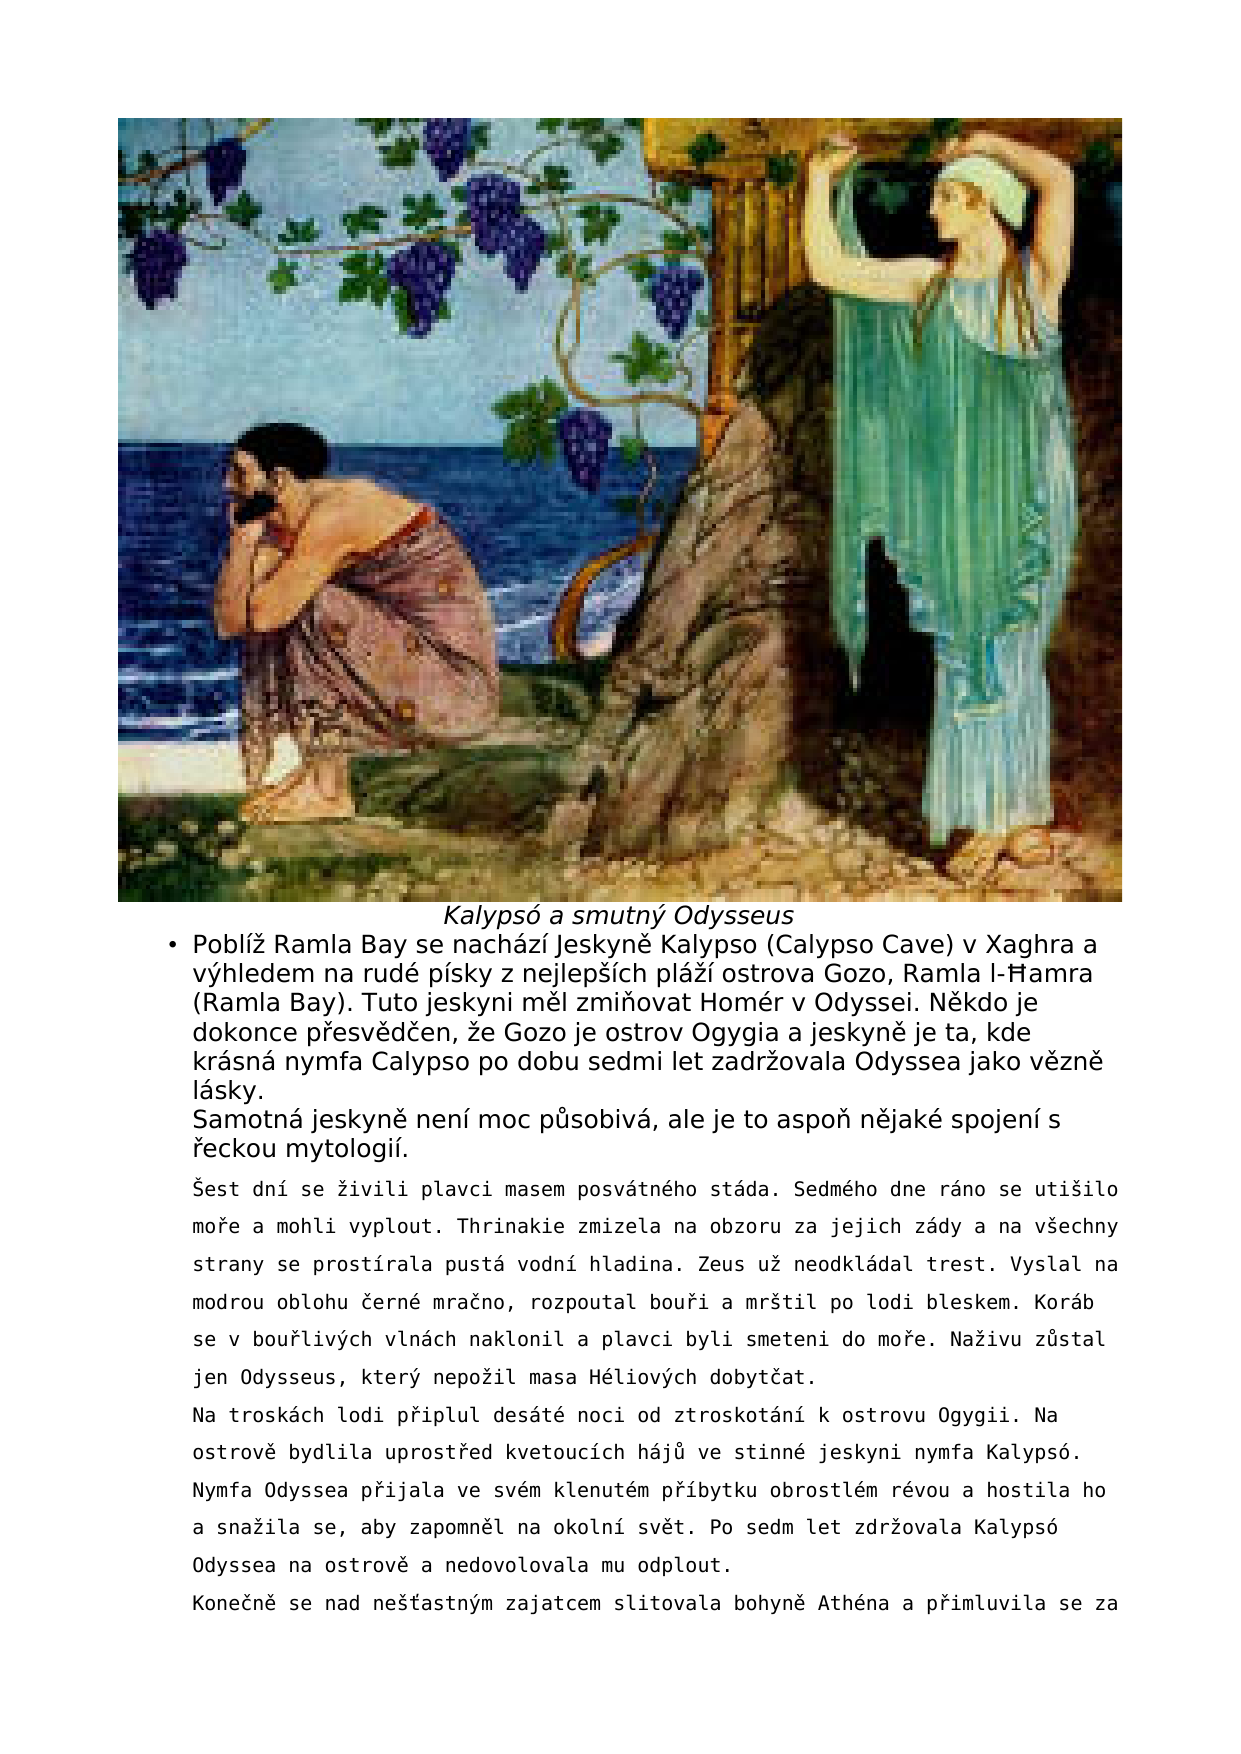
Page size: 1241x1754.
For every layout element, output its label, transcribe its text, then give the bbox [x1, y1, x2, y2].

list Kalypsó a smutný Odysseus [118, 902, 1122, 930]
list Poblíž Ramla Bay se nachází Jeskyně Kalypso (Calypso Cave) v Xaghra a výhledem na rudé písky z nejlepších pláží ostrova Gozo, Ramla l-Ħamra (Ramla Bay). Tuto jeskyni měl zmiňovat Homér v Odyssei. Někdo je dokonce přesvědčen, že Gozo je ostrov Ogygia a jeskyně je ta, kde krásná nymfa Calypso po dobu sedmi let zadržovala Odyssea jako vězně lásky. Samotná jeskyně není moc působivá, ale je to aspoň nějaké spojení s řeckou mytologií. Šest dní se živili plavci masem posvátného stáda. Sedmého dne ráno se utišilo moře a mohli vyplout. Thrinakie zmizela na obzoru za jejich zády a na všechny strany se prostírala pustá vodní hladina. Zeus už neodkládal trest. Vyslal na modrou oblohu černé mračno, rozpoutal bouři a mrštil po lodi bleskem. Koráb se v bouřlivých vlnách naklonil a plavci byli smeteni do moře. Naživu zůstal jen Odysseus, který nepožil masa Héliových dobytčat. Na troskách lodi připlul desáté noci od ztroskotání k ostrovu Ogygii. Na ostrově bydlila uprostřed kvetoucích hájů ve stinné jeskyni nymfa Kalypsó. Nymfa Odyssea přijala ve svém klenutém příbytku obrostlém révou a hostila ho a snažila se, aby zapomněl na okolní svět. Po sedm let zdržovala Kalypsó Odyssea na ostrově a nedovolovala mu odplout. Konečně se nad nešťastným zajatcem slitovala bohyně Athéna a přimluvila se za [177, 930, 1122, 1615]
picture [118, 118, 1123, 902]
